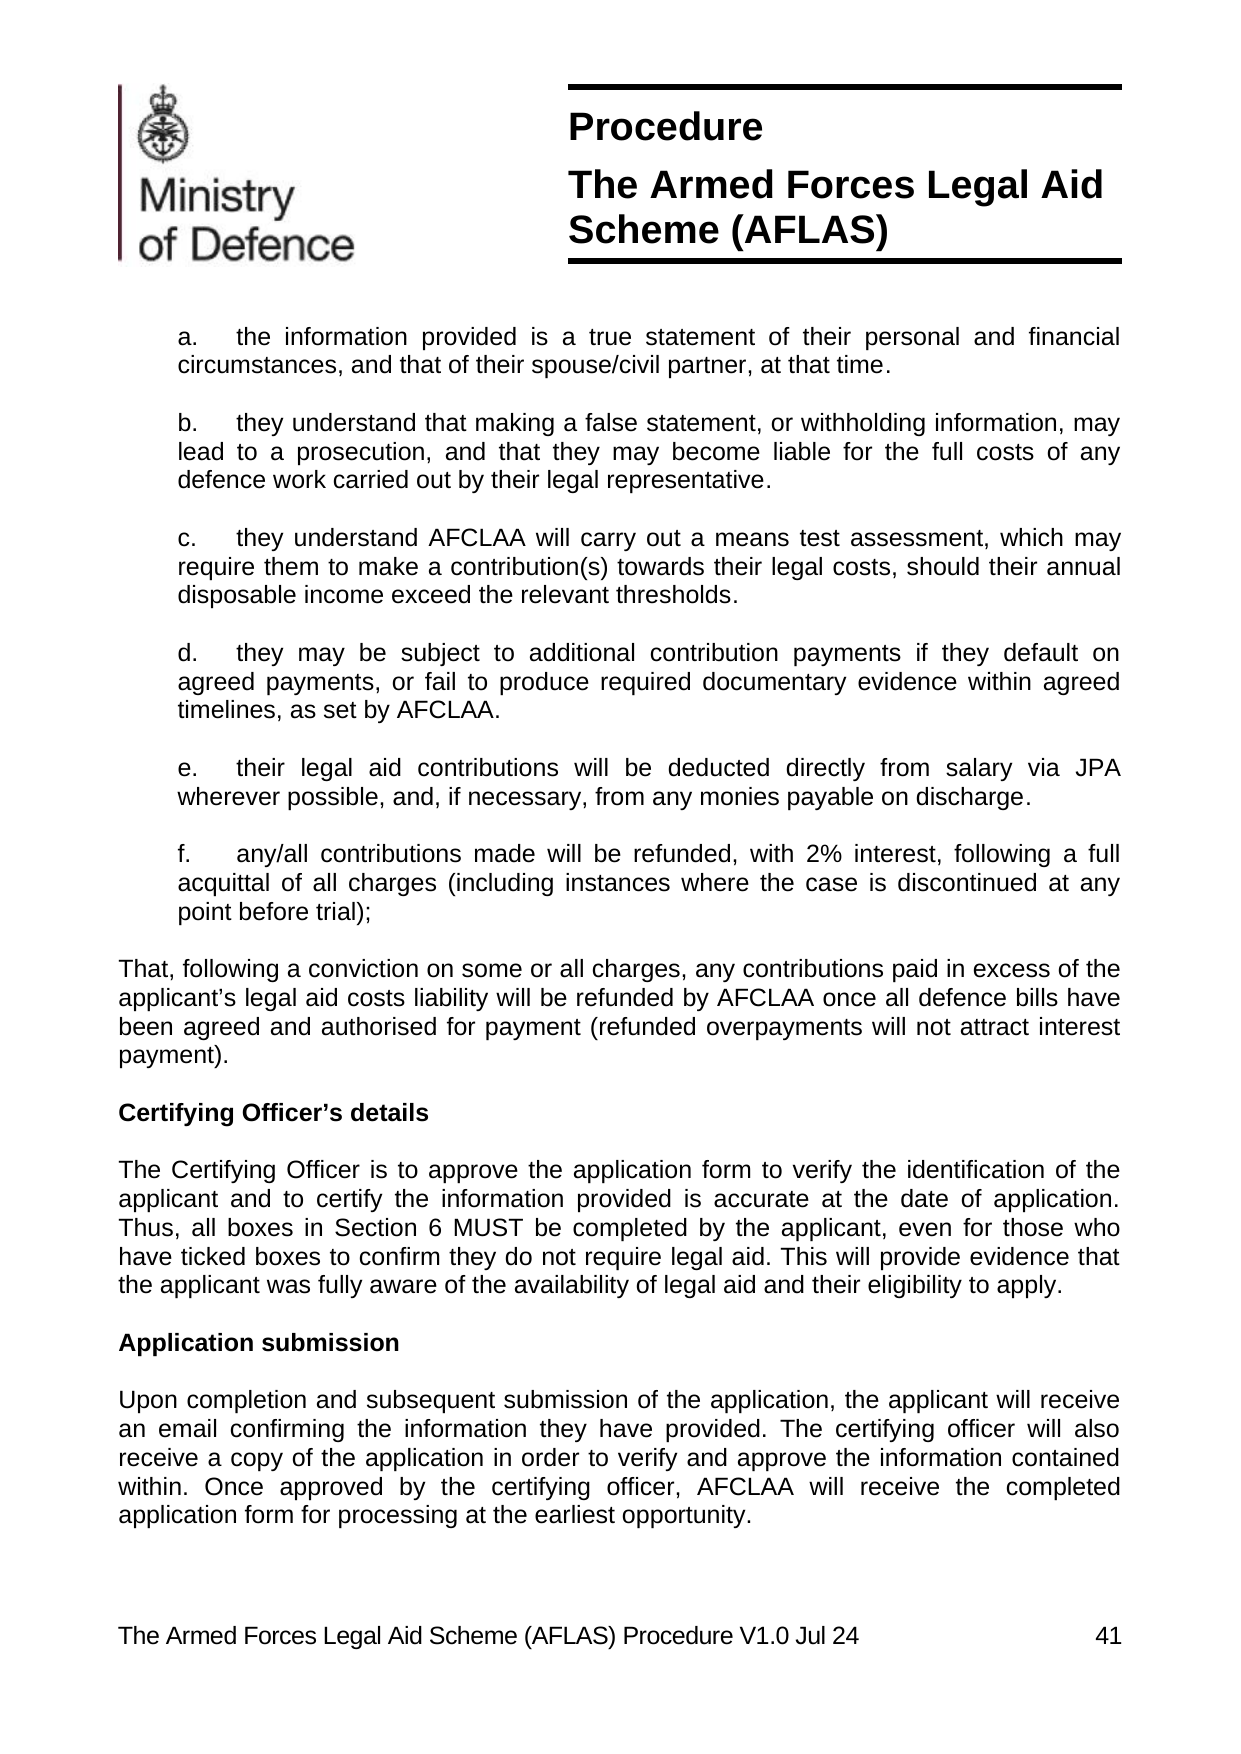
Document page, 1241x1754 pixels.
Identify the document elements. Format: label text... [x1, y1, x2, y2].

list their legal aid contributions will be deducted directly from salary via JPA wherever possible, and, if necessary, from any monies payable on discharge. [177, 753, 1122, 810]
text That, following a conviction on some or all charges, any contributions paid in excess of the applicant’s legal aid costs liability will be refunded by AFCLAA once all defence bills have been agreed and authorised for payment (refunded overpayments will not attract interest payment). [118, 954, 1122, 1069]
text The Certifying Officer is to approve the application form to verify the identification of the applicant and to certify the information provided is accurate at the date of application. Thus, all boxes in Section 6 MUST be completed by the applicant, even for those who have ticked boxes to confirm they do not require legal aid. This will provide evidence that the applicant was fully aware of the availability of legal aid and their eligibility to apply. [118, 1155, 1122, 1299]
list they may be subject to additional contribution payments if they default on agreed payments, or fail to produce required documentary evidence within agreed timelines, as set by AFCLAA. [177, 638, 1122, 724]
text Upon completion and subsequent submission of the application, the applicant will receive an email confirming the information they have provided. The certifying officer will also receive a copy of the application in order to verify and approve the information contained within. Once approved by the certifying officer, AFCLAA will receive the completed application form for processing at the earliest opportunity. [118, 1385, 1122, 1529]
list they understand AFCLAA will carry out a means test assessment, which may require them to make a contribution(s) towards their legal costs, should their annual disposable income exceed the relevant thresholds. [177, 523, 1122, 609]
list the information provided is a true statement of their personal and financial circumstances, and that of their spouse/civil partner, at that time. [177, 322, 1122, 379]
list they understand that making a false statement, or withholding information, may lead to a prosecution, and that they may become liable for the full costs of any defence work carried out by their legal representative. [177, 408, 1122, 494]
text Application submission [118, 1328, 1122, 1357]
list any/all contributions made will be refunded, with 2% interest, following a full acquittal of all charges (including instances where the case is discontinued at any point before trial); [177, 839, 1122, 925]
text Certifying Officer’s details [118, 1098, 1122, 1127]
